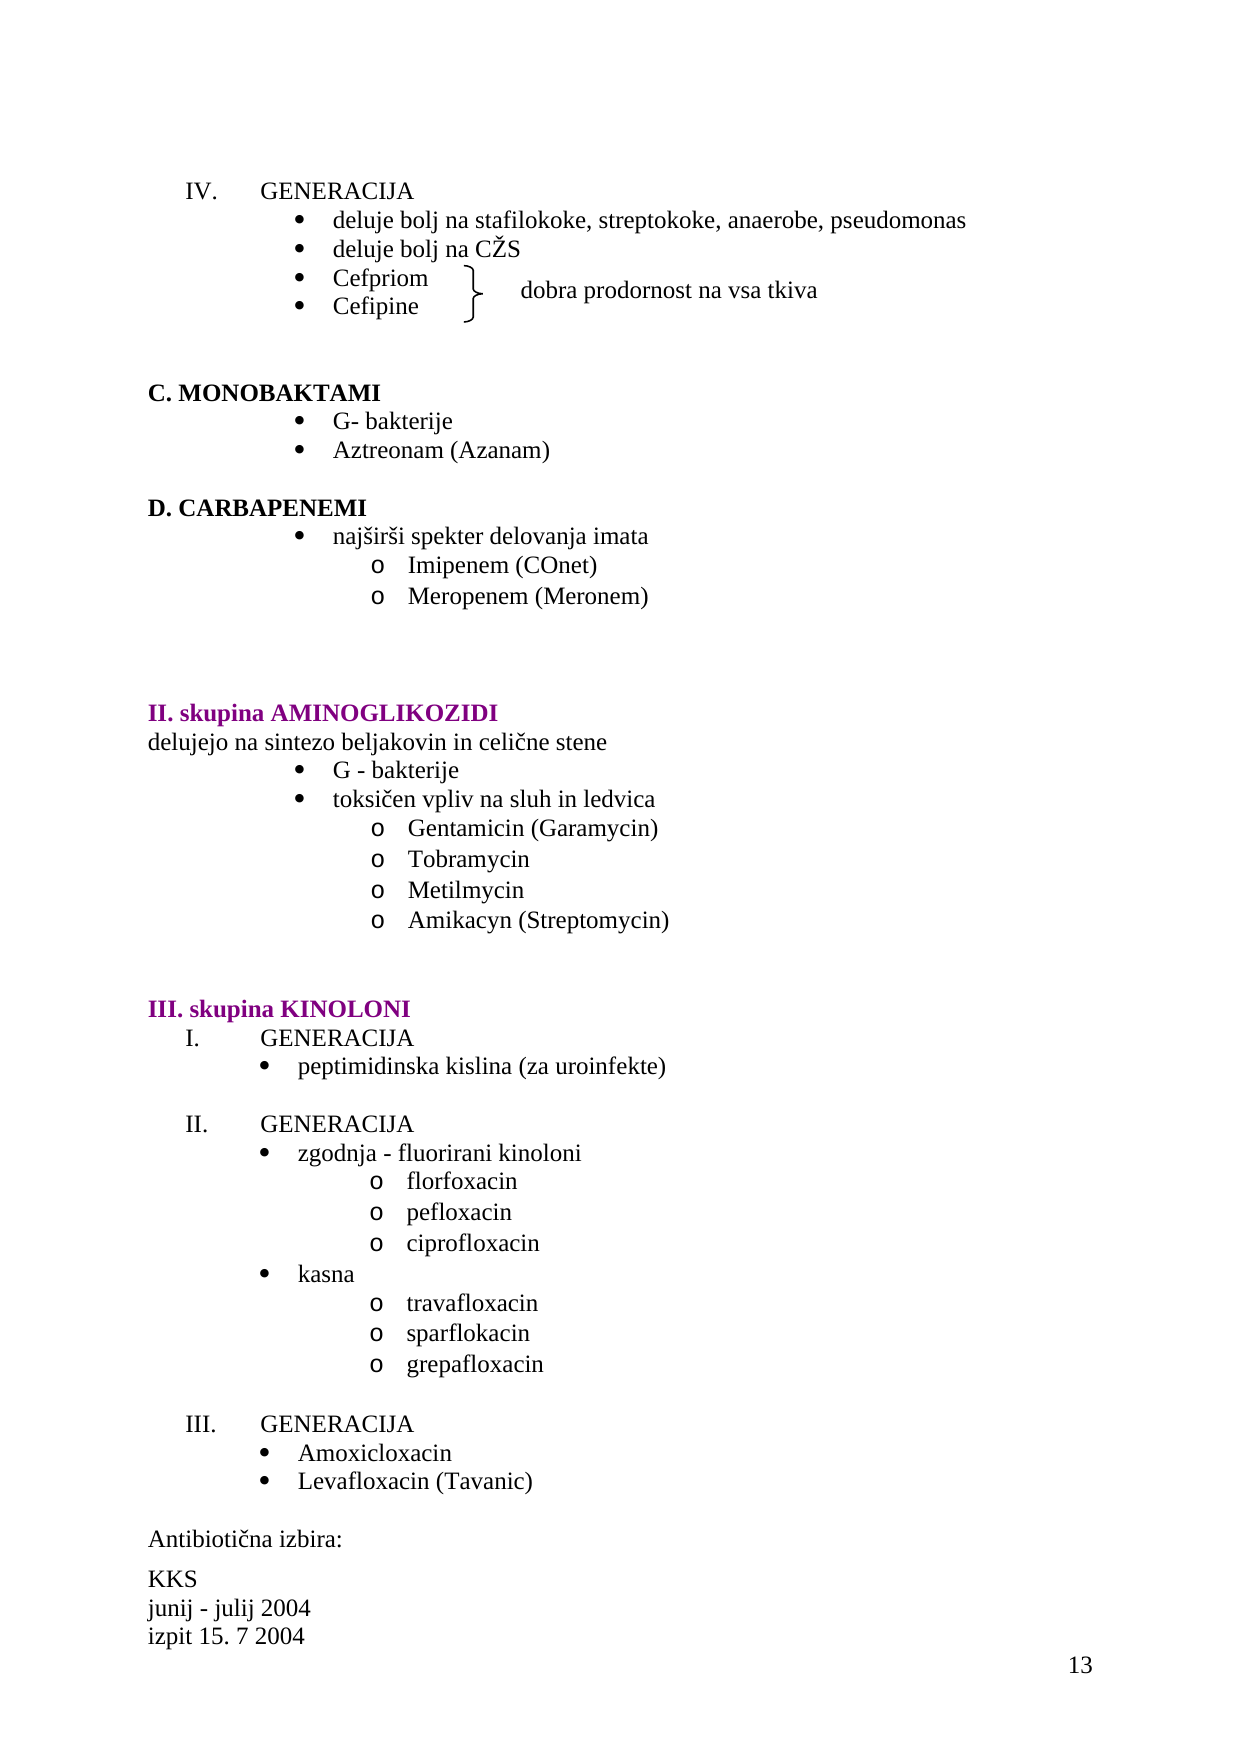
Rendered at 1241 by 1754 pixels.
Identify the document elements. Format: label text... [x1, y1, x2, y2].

list Cefipine [295, 291, 475, 320]
list zgodnja - fluorirani kinoloni [260, 1138, 1093, 1166]
list deluje bolj na stafilokoke, streptokoke, anaerobe, pseudomonas [295, 205, 1093, 234]
list peptimidinska kislina (za uroinfekte) [260, 1051, 1093, 1080]
list kasna [260, 1259, 1093, 1288]
list pefloxacin [369, 1197, 1093, 1228]
text C. MONOBAKTAMI [148, 378, 1093, 406]
text II. skupina AMINOGLIKOZIDI [148, 698, 1093, 727]
list Tobramycin [370, 844, 1093, 875]
list GENERACIJA [185, 1023, 1093, 1051]
list Gentamicin (Garamycin) [370, 813, 1093, 844]
text delujejo na sintezo beljakovin in celične stene [148, 727, 1093, 756]
list travafloxacin [369, 1288, 1093, 1318]
list GENERACIJA [185, 1109, 1093, 1138]
list Amoxicloxacin [260, 1438, 1093, 1466]
list sparflokacin [369, 1318, 1093, 1349]
list G- bakterije [295, 406, 1093, 435]
list Imipenem (COnet) [370, 550, 1093, 581]
list Aztreonam (Azanam) [295, 435, 1093, 464]
list Metilmycin [370, 875, 1093, 906]
list Meropenem (Meronem) [370, 581, 1093, 612]
list G - bakterije [295, 756, 1093, 784]
list grepafloxacin [369, 1349, 1093, 1380]
list toksičen vpliv na sluh in ledvica [295, 784, 1093, 813]
list najširši spekter delovanja imata [295, 521, 1093, 550]
list dobra prodornost na vsa tkiva [520, 276, 918, 304]
list ciprofloxacin [369, 1228, 1093, 1259]
list deluje bolj na CŽS [295, 234, 1093, 263]
list florfoxacin [369, 1166, 1093, 1197]
text III. skupina KINOLONI [148, 994, 1093, 1023]
list Levafloxacin (Tavanic) [260, 1466, 1093, 1495]
text D. CARBAPENEMI [148, 493, 1093, 521]
list GENERACIJA [185, 1409, 1093, 1438]
list [935, 291, 1093, 320]
text Antibiotična izbira: [148, 1524, 1093, 1553]
list Cefpriom [295, 263, 1093, 291]
list Amikacyn (Streptomycin) [370, 906, 1093, 936]
list GENERACIJA [185, 176, 1093, 205]
list [474, 291, 504, 320]
